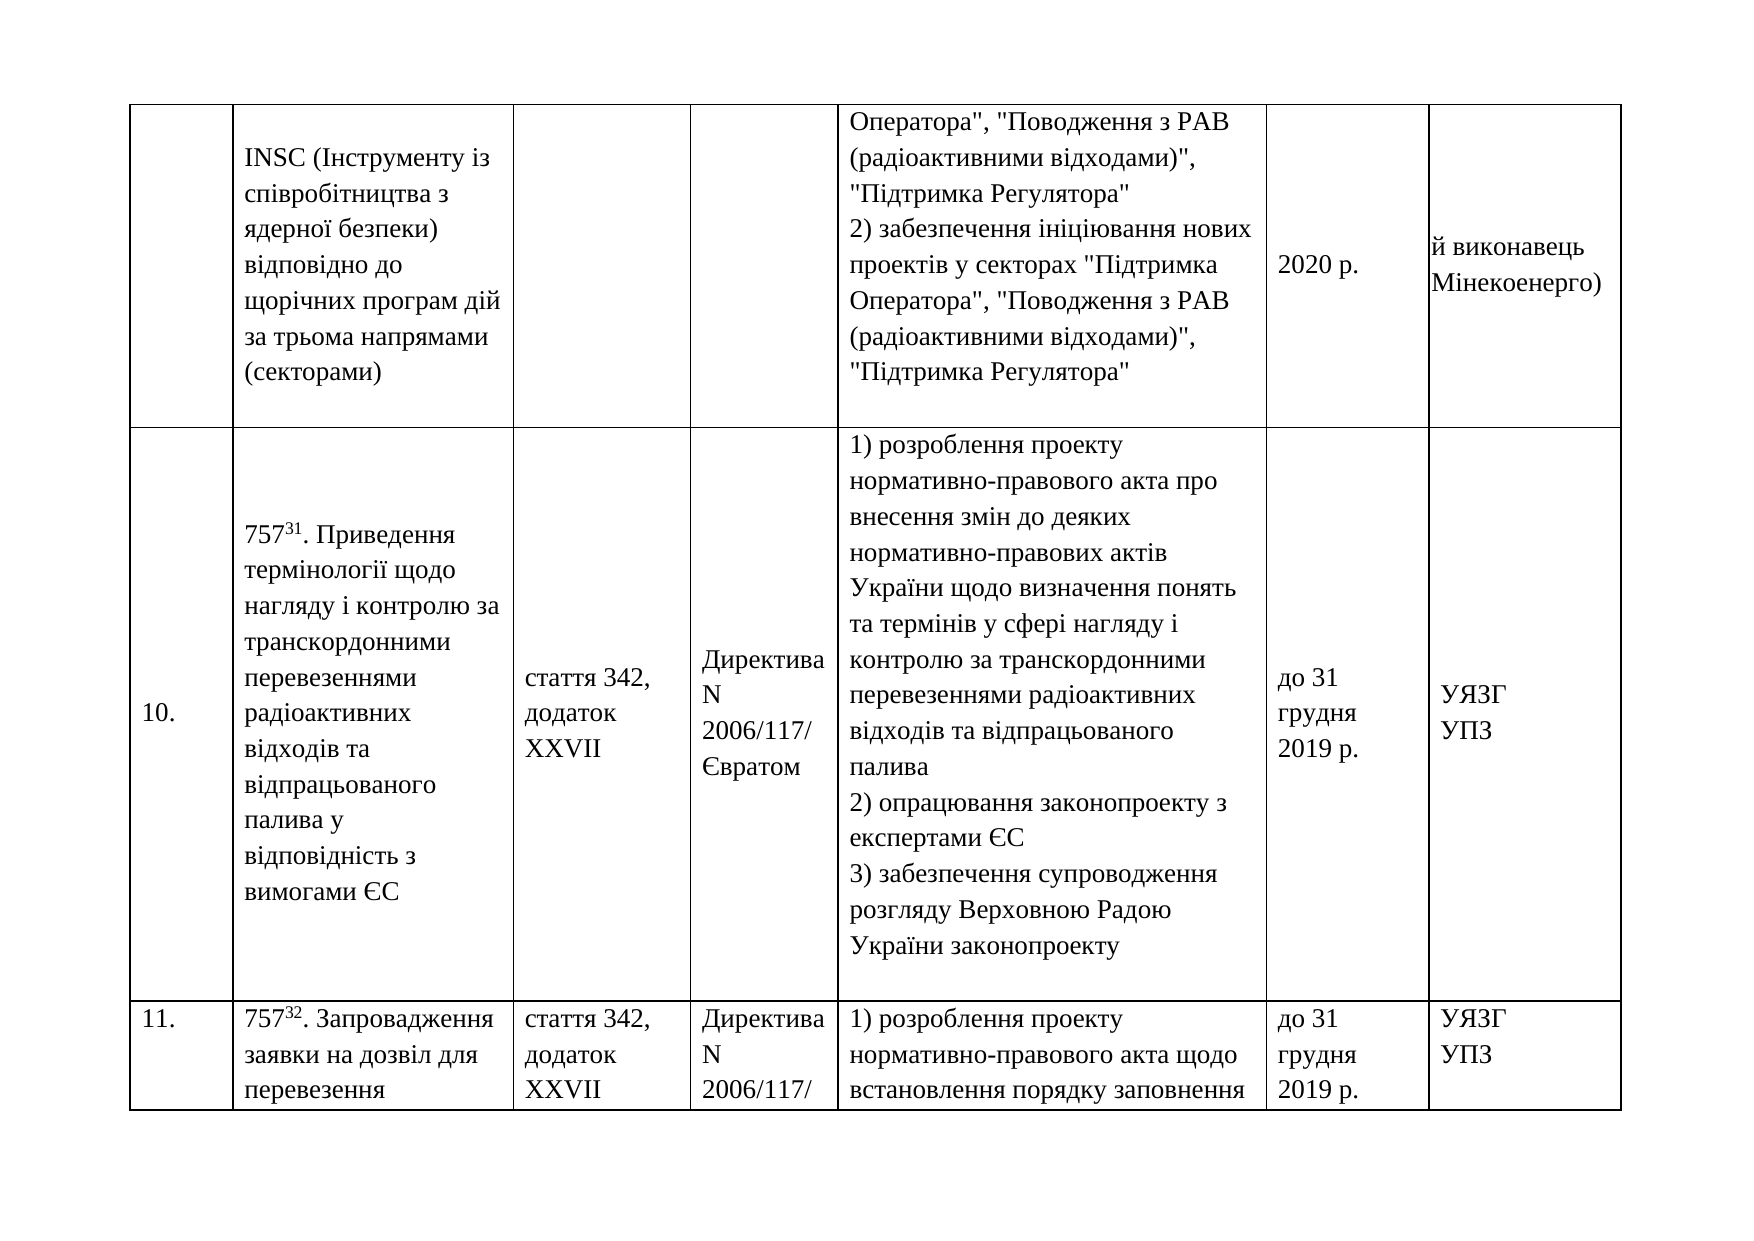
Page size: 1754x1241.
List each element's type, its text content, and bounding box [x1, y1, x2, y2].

table_cell 75731. Приведення термінології щодо нагляду і контролю за транскордонними перевезеннями радіоактивних відходів та відпрацьованого палива у відповідність з вимогами ЄС [234, 428, 513, 1000]
table_cell 2020 р. [1267, 105, 1428, 427]
table_cell 1) розроблення проекту нормативно-правового акта про внесення змін до деяких нормативно-правових актів України щодо визначення понять та термінів у сфері нагляду і контролю за транскордонними перевезеннями радіоактивних відходів та відпрацьованого палива 2) опрацювання законопроекту з експертами ЄС 3) забезпечення супроводження розгляду Верховною Радою України законопроекту [839, 428, 1266, 1000]
table_cell Оператора", "Поводження з РАВ (радіоактивними відходами)", "Підтримка Регулятора" 2) забезпечення ініціювання нових проектів у секторах "Підтримка Оператора", "Поводження з РАВ (радіоактивними відходами)", "Підтримка Регулятора" [839, 105, 1266, 427]
table_cell до 31 грудня 2019 р. [1267, 1002, 1428, 1109]
table_cell Директива N 2006/117/ [691, 1002, 837, 1109]
table_cell INSC (Інструменту із співробітництва з ядерної безпеки) відповідно до щорічних програм дій за трьома напрямами (секторами) [234, 105, 513, 427]
table_cell 1) розроблення проекту нормативно-правового акта щодо встановлення порядку заповнення [839, 1002, 1266, 1109]
table_cell 75732. Запровадження заявки на дозвіл для перевезення [234, 1002, 513, 1109]
table_cell й виконавець Мінекоенерго) [1430, 105, 1620, 427]
table_cell до 31 грудня 2019 р. [1267, 428, 1428, 1000]
table_cell 11. [131, 1002, 232, 1109]
table_cell 10. [131, 428, 232, 1000]
table_cell [514, 105, 690, 427]
table_cell Директива N 2006/117/Євратом [691, 428, 837, 1000]
table_cell УЯЗГ УПЗ [1430, 1002, 1620, 1109]
table_cell стаття 342, додаток XXVII [514, 428, 690, 1000]
table_cell [691, 105, 837, 427]
table_cell [131, 105, 232, 427]
table_cell УЯЗГ УПЗ [1430, 428, 1620, 1000]
table_cell стаття 342, додаток XXVII [514, 1002, 690, 1109]
